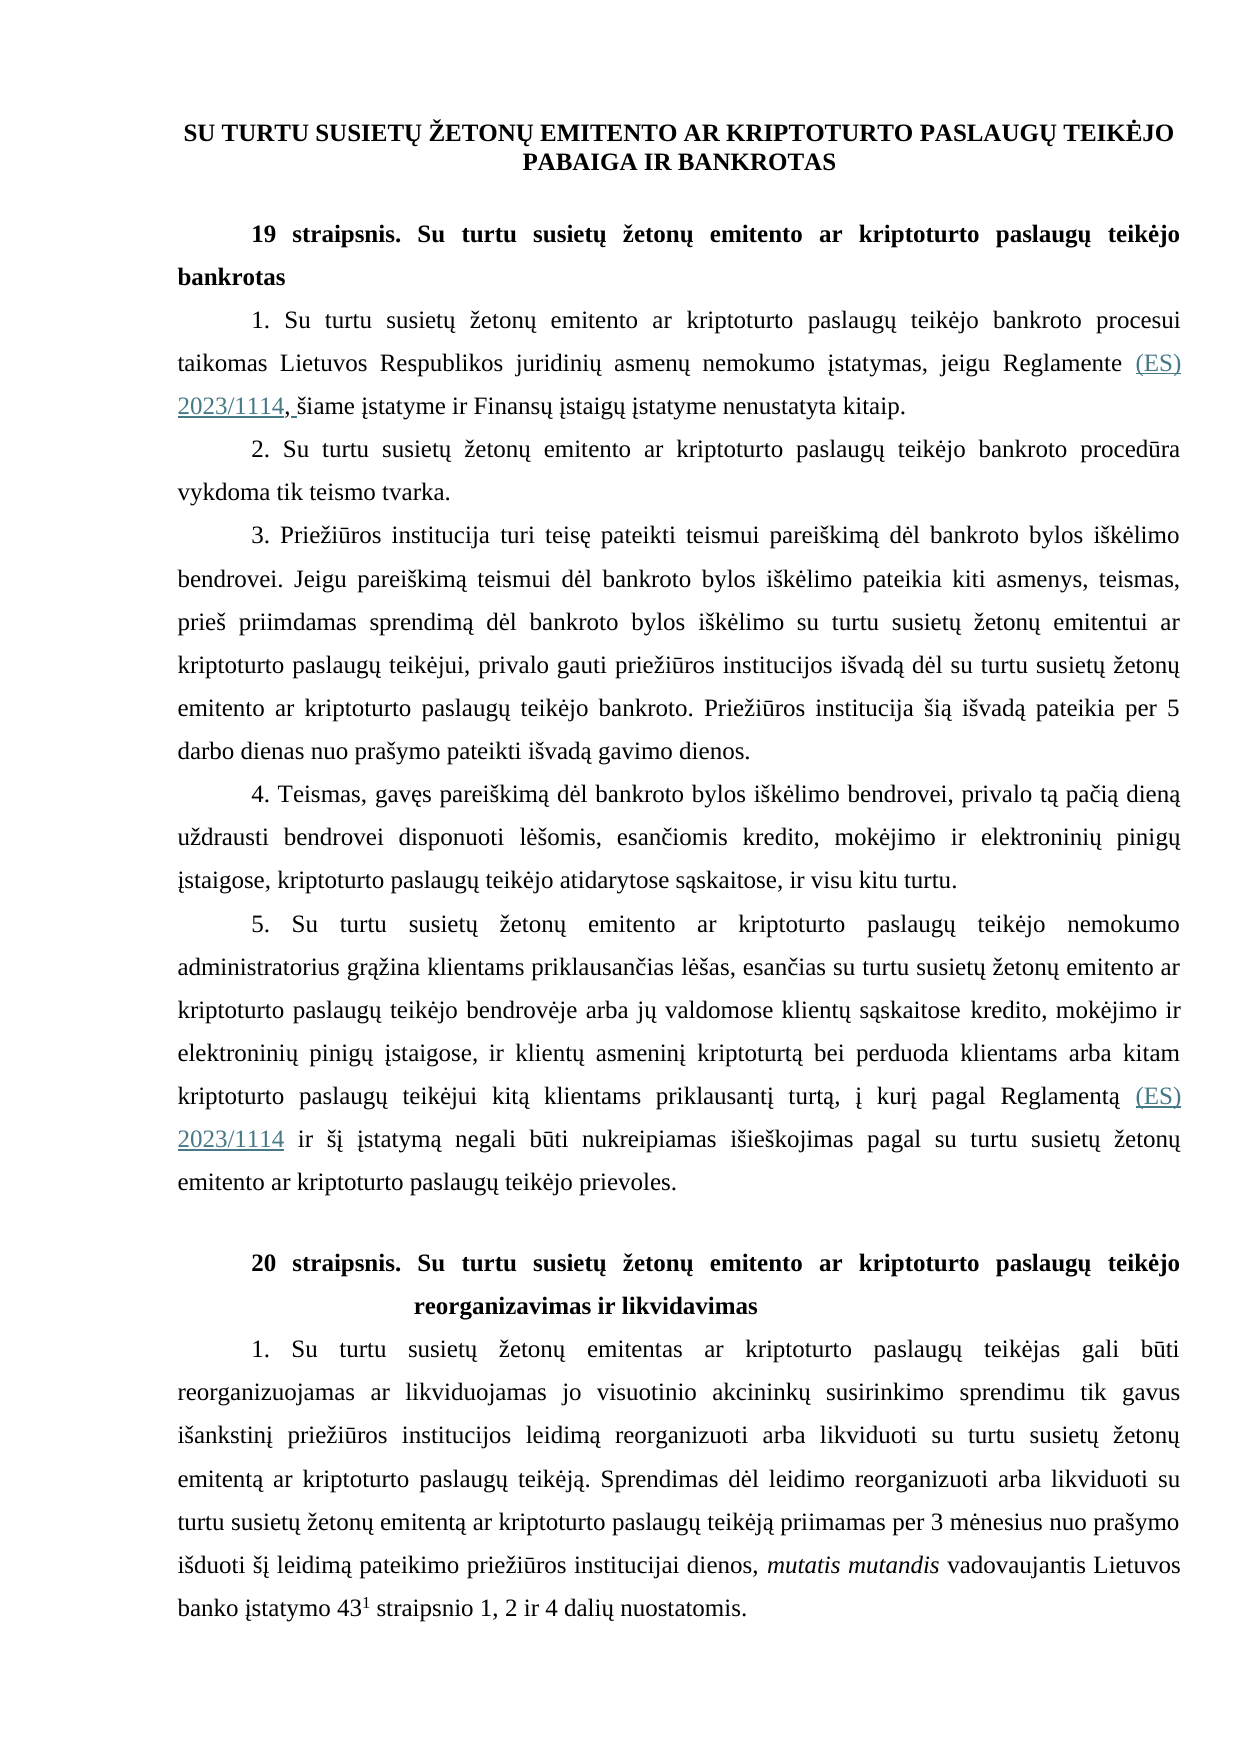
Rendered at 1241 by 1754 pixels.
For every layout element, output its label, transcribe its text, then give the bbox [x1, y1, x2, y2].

text 4. Teismas, gavęs pareiškimą dėl bankroto bylos iškėlimo bendrovei, privalo tą pačią dieną uždrausti bendrovei disponuoti lėšomis, esančiomis kredito, mokėjimo ir elektroninių pinigų įstaigose, kriptoturto paslaugų teikėjo atidarytose sąskaitose, ir visu kitu turtu. [177, 779, 1181, 894]
text SU TURTU SUSIETŲ ŽETONŲ EMITENTO AR KRIPTOTURTO PASLAUGŲ TEIKĖJO PABAIGA IR BANKROTAS [177, 118, 1181, 176]
text 2. Su turtu susietų žetonų emitento ar kriptoturto paslaugų teikėjo bankroto procedūra vykdoma tik teismo tvarka. [177, 434, 1181, 506]
text 19 straipsnis. Su turtu susietų žetonų emitento ar kriptoturto paslaugų teikėjo bankrotas [177, 219, 1181, 291]
text 20 straipsnis. Su turtu susietų žetonų emitento ar kriptoturto paslaugų teikėjo reorganizavimas ir likvidavimas [251, 1248, 1181, 1320]
text 3. Priežiūros institucija turi teisę pateikti teismui pareiškimą dėl bankroto bylos iškėlimo bendrovei. Jeigu pareiškimą teismui dėl bankroto bylos iškėlimo pateikia kiti asmenys, teismas, prieš priimdamas sprendimą dėl bankroto bylos iškėlimo su turtu susietų žetonų emitentui ar kriptoturto paslaugų teikėjui, privalo gauti priežiūros institucijos išvadą dėl su turtu susietų žetonų emitento ar kriptoturto paslaugų teikėjo bankroto. Priežiūros institucija šią išvadą pateikia per 5 darbo dienas nuo prašymo pateikti išvadą gavimo dienos. [177, 521, 1181, 765]
text 5. Su turtu susietų žetonų emitento ar kriptoturto paslaugų teikėjo nemokumo administratorius grąžina klientams priklausančias lėšas, esančias su turtu susietų žetonų emitento ar kriptoturto paslaugų teikėjo bendrovėje arba jų valdomose klientų sąskaitose kredito, mokėjimo ir elektroninių pinigų įstaigose, ir klientų asmeninį kriptoturtą bei perduoda klientams arba kitam kriptoturto paslaugų teikėjui kitą klientams priklausantį turtą, į kurį pagal Reglamentą (ES) 2023/1114 ir šį įstatymą negali būti nukreipiamas išieškojimas pagal su turtu susietų žetonų emitento ar kriptoturto paslaugų teikėjo prievoles. [177, 909, 1181, 1196]
text 1. Su turtu susietų žetonų emitento ar kriptoturto paslaugų teikėjo bankroto procesui taikomas Lietuvos Respublikos juridinių asmenų nemokumo įstatymas, jeigu Reglamente (ES) 2023/1114, šiame įstatyme ir Finansų įstaigų įstatyme nenustatyta kitaip. [177, 305, 1181, 420]
text 1. Su turtu susietų žetonų emitentas ar kriptoturto paslaugų teikėjas gali būti reorganizuojamas ar likviduojamas jo visuotinio akcininkų susirinkimo sprendimu tik gavus išankstinį priežiūros institucijos leidimą reorganizuoti arba likviduoti su turtu susietų žetonų emitentą ar kriptoturto paslaugų teikėją. Sprendimas dėl leidimo reorganizuoti arba likviduoti su turtu susietų žetonų emitentą ar kriptoturto paslaugų teikėją priimamas per 3 mėnesius nuo prašymo išduoti šį leidimą pateikimo priežiūros institucijai dienos, mutatis mutandis vadovaujantis Lietuvos banko įstatymo 431 straipsnio 1, 2 ir 4 dalių nuostatomis. [177, 1334, 1181, 1622]
